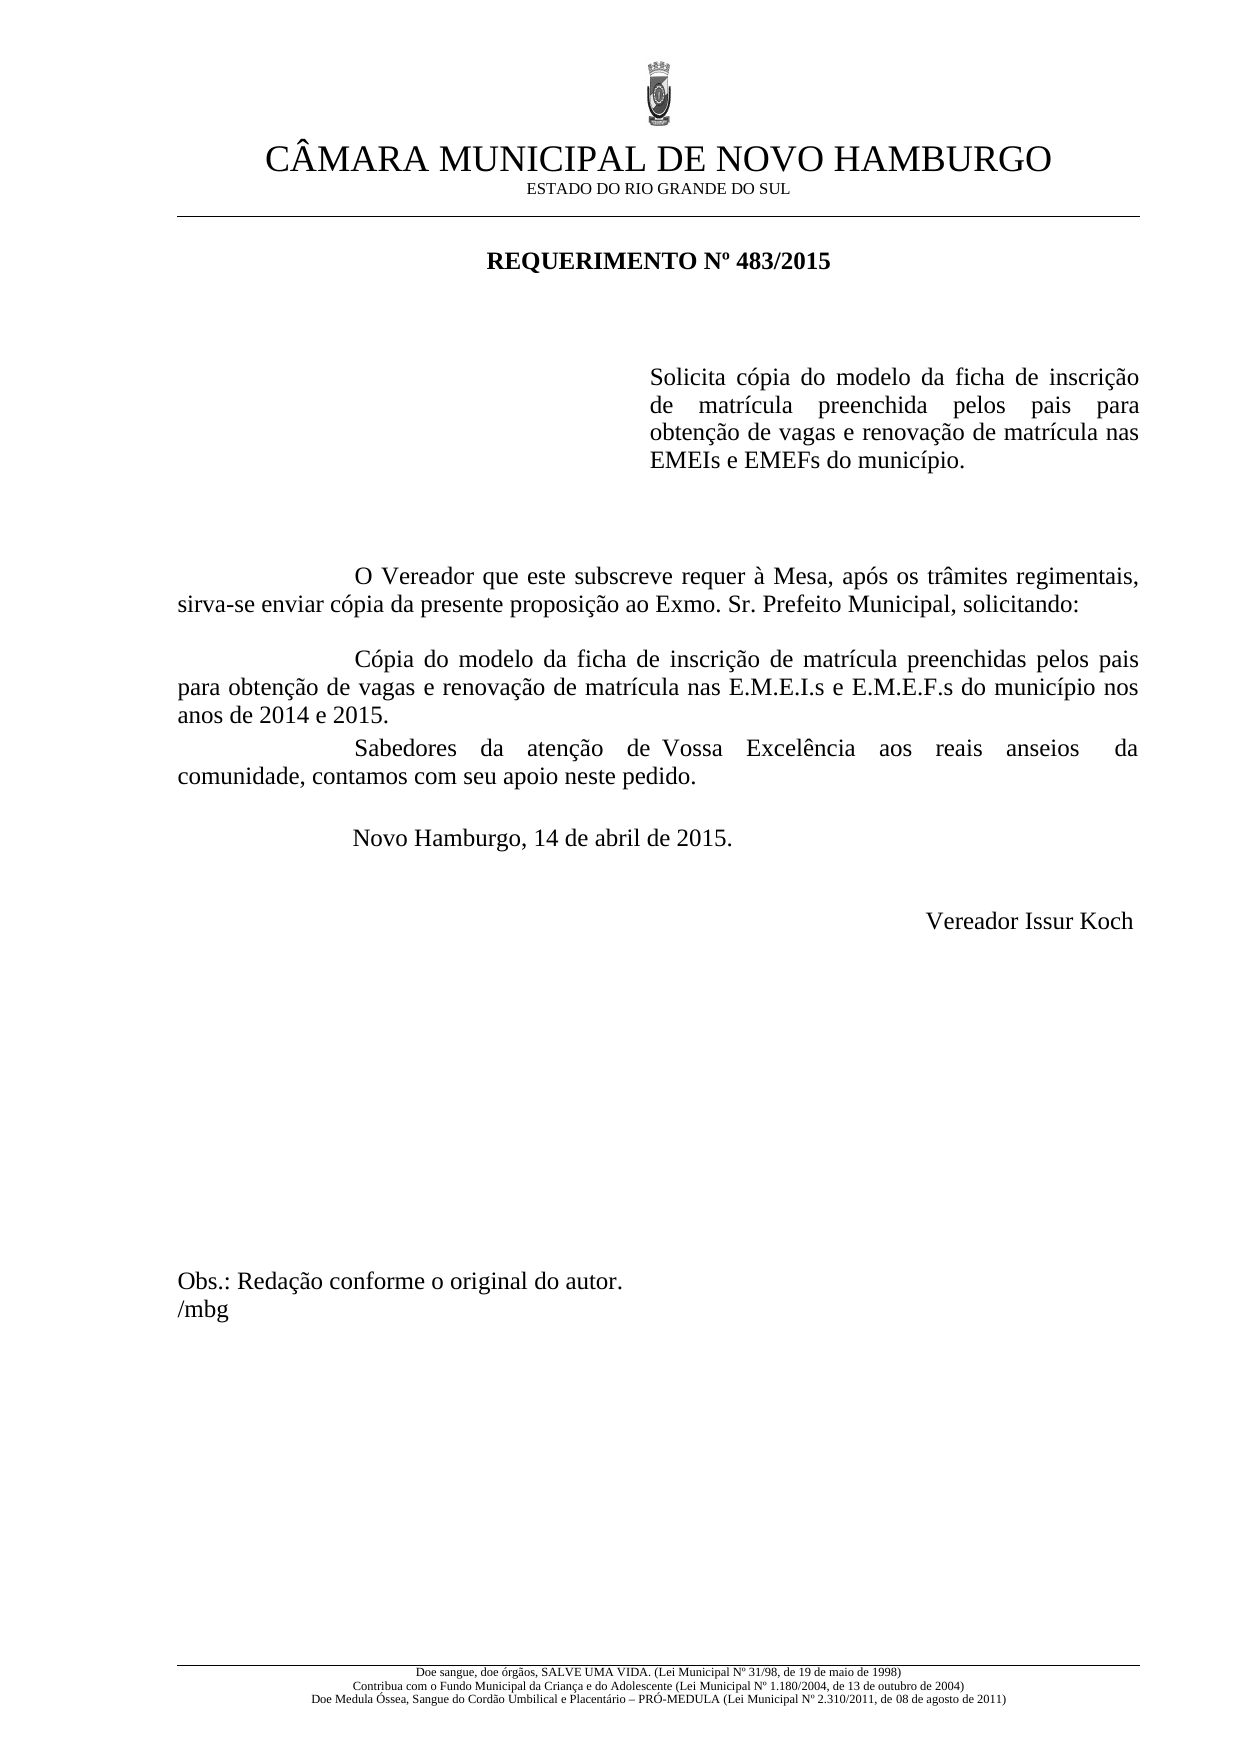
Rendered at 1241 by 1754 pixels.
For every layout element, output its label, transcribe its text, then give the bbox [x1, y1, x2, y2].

list Novo Hamburgo, 14 de abril de 2015. [177, 824, 1140, 851]
text /mbg [177, 1295, 1140, 1322]
text Vereador Issur Koch [177, 907, 1140, 934]
text Solicita cópia do modelo da ficha de inscrição de matrícula preenchida pelos pais para obtenção de vagas e renovação de matrícula nas EMEIs e EMEFs do município. [649, 363, 1140, 474]
text Cópia do modelo da ficha de inscrição de matrícula preenchidas pelos pais para obtenção de vagas e renovação de matrícula nas E.M.E.I.s e E.M.E.F.s do município nos anos de 2014 e 2015. [177, 646, 1140, 729]
text O Vereador que este subscreve requer à Mesa, após os trâmites regimentais, sirva-se enviar cópia da presente proposição ao Exmo. Sr. Prefeito Municipal, solicitando: [177, 562, 1140, 618]
text Sabedores da atenção de Vossa Excelência aos reais anseios da comunidade, contamos com seu apoio neste pedido. [177, 734, 1140, 790]
text REQUERIMENTO Nº 483/2015 [177, 247, 1140, 274]
text Obs.: Redação conforme o original do autor. [177, 1267, 1140, 1295]
